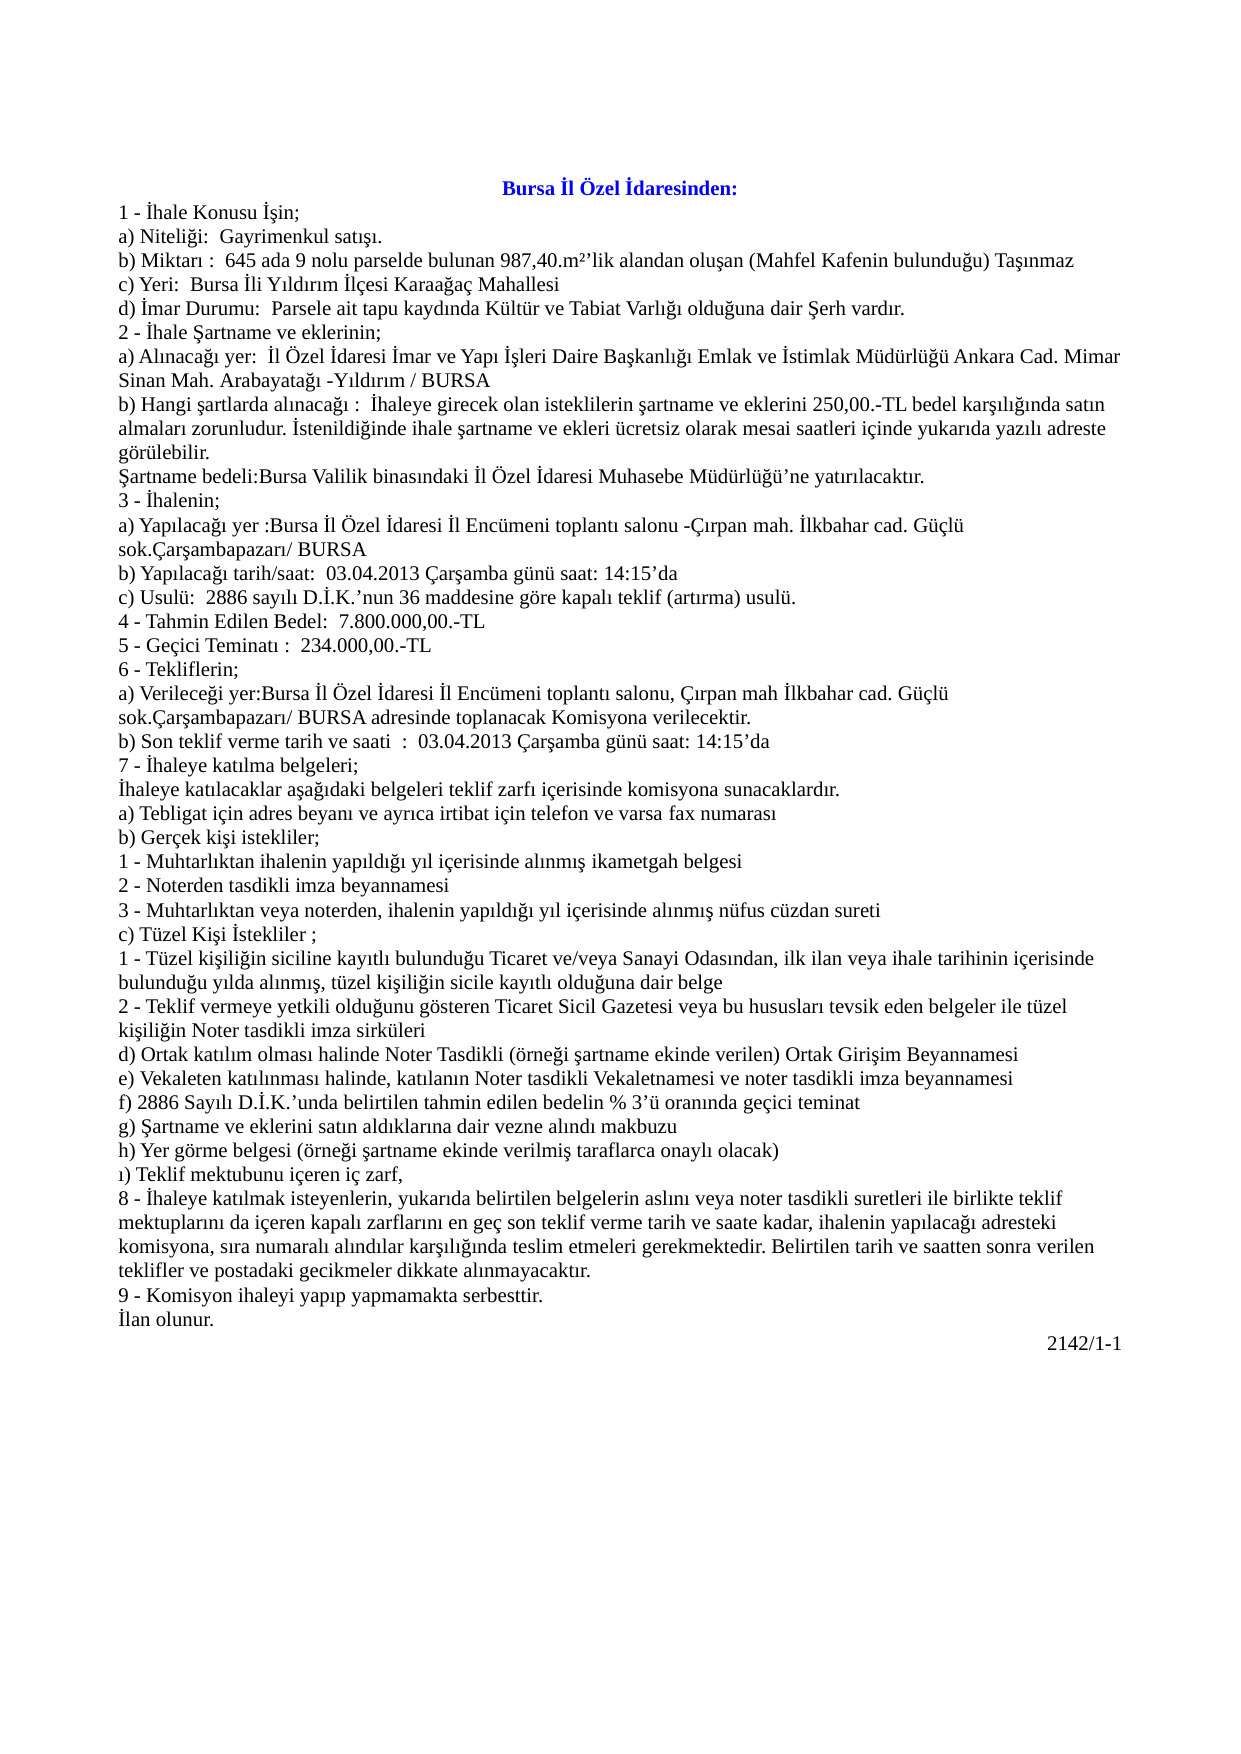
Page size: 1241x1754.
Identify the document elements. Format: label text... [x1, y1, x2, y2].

text g) Şartname ve eklerini satın aldıklarına dair vezne alındı makbuzu [118, 1114, 1122, 1138]
text a) Alınacağı yer: İl Özel İdaresi İmar ve Yapı İşleri Daire Başkanlığı Emlak ve İstimlak Müdürlüğü Ankara Cad. Mimar Sinan Mah. Arabayatağı -Yıldırım / BURSA [118, 344, 1122, 392]
text f) 2886 Sayılı D.İ.K.’unda belirtilen tahmin edilen bedelin % 3’ü oranında geçici teminat [118, 1090, 1122, 1114]
text d) İmar Durumu: Parsele ait tapu kaydında Kültür ve Tabiat Varlığı olduğuna dair Şerh vardır. [118, 296, 1122, 320]
text İlan olunur. [118, 1307, 1122, 1331]
text 8 - İhaleye katılmak isteyenlerin, yukarıda belirtilen belgelerin aslını veya noter tasdikli suretleri ile birlikte teklif mektuplarını da içeren kapalı zarflarını en geç son teklif verme tarih ve saate kadar, ihalenin yapılacağı adresteki komisyona, sıra numaralı alındılar karşılığında teslim etmeleri gerekmektedir. Belirtilen tarih ve saatten sonra verilen teklifler ve postadaki gecikmeler dikkate alınmayacaktır. [118, 1186, 1122, 1282]
text 1 - Muhtarlıktan ihalenin yapıldığı yıl içerisinde alınmış ikametgah belgesi [118, 849, 1122, 873]
text 6 - Tekliflerin; [118, 657, 1122, 681]
text a) Verileceği yer:Bursa İl Özel İdaresi İl Encümeni toplantı salonu, Çırpan mah İlkbahar cad. Güçlü sok.Çarşambapazarı/ BURSA adresinde toplanacak Komisyona verilecektir. [118, 681, 1122, 729]
text 4 - Tahmin Edilen Bedel: 7.800.000,00.-TL [118, 609, 1122, 633]
text ı) Teklif mektubunu içeren iç zarf, [118, 1162, 1122, 1186]
text 3 - İhalenin; [118, 488, 1122, 512]
text 1 - İhale Konusu İşin; [118, 200, 1122, 224]
text 2 - Teklif vermeye yetkili olduğunu gösteren Ticaret Sicil Gazetesi veya bu hususları tevsik eden belgeler ile tüzel kişiliğin Noter tasdikli imza sirküleri [118, 994, 1122, 1042]
text 1 - Tüzel kişiliğin siciline kayıtlı bulunduğu Ticaret ve/veya Sanayi Odasından, ilk ilan veya ihale tarihinin içerisinde bulunduğu yılda alınmış, tüzel kişiliğin sicile kayıtlı olduğuna dair belge [118, 946, 1122, 994]
text 2 - İhale Şartname ve eklerinin; [118, 320, 1122, 344]
text a) Yapılacağı yer :Bursa İl Özel İdaresi İl Encümeni toplantı salonu -Çırpan mah. İlkbahar cad. Güçlü sok.Çarşambapazarı/ BURSA [118, 512, 1122, 561]
text 9 - Komisyon ihaleyi yapıp yapmamakta serbesttir. [118, 1282, 1122, 1307]
text a) Niteliği: Gayrimenkul satışı. [118, 224, 1122, 248]
text b) Miktarı : 645 ada 9 nolu parselde bulunan 987,40.m²’lik alandan oluşan (Mahfel Kafenin bulunduğu) Taşınmaz [118, 248, 1122, 272]
text 5 - Geçici Teminatı : 234.000,00.-TL [118, 633, 1122, 657]
text 7 - İhaleye katılma belgeleri; [118, 753, 1122, 777]
text d) Ortak katılım olması halinde Noter Tasdikli (örneği şartname ekinde verilen) Ortak Girişim Beyannamesi [118, 1042, 1122, 1066]
text Şartname bedeli:Bursa Valilik binasındaki İl Özel İdaresi Muhasebe Müdürlüğü’ne yatırılacaktır. [118, 464, 1122, 488]
text b) Gerçek kişi istekliler; [118, 825, 1122, 849]
text e) Vekaleten katılınması halinde, katılanın Noter tasdikli Vekaletnamesi ve noter tasdikli imza beyannamesi [118, 1066, 1122, 1090]
text b) Hangi şartlarda alınacağı : İhaleye girecek olan isteklilerin şartname ve eklerini 250,00.-TL bedel karşılığında satın almaları zorunludur. İstenildiğinde ihale şartname ve ekleri ücretsiz olarak mesai saatleri içinde yukarıda yazılı adreste görülebilir. [118, 392, 1122, 464]
text a) Tebligat için adres beyanı ve ayrıca irtibat için telefon ve varsa fax numarası [118, 801, 1122, 825]
text İhaleye katılacaklar aşağıdaki belgeleri teklif zarfı içerisinde komisyona sunacaklardır. [118, 777, 1122, 801]
text 3 - Muhtarlıktan veya noterden, ihalenin yapıldığı yıl içerisinde alınmış nüfus cüzdan sureti [118, 897, 1122, 922]
text c) Yeri: Bursa İli Yıldırım İlçesi Karaağaç Mahallesi [118, 272, 1122, 296]
text c) Usulü: 2886 sayılı D.İ.K.’nun 36 maddesine göre kapalı teklif (artırma) usulü. [118, 585, 1122, 609]
text 2 - Noterden tasdikli imza beyannamesi [118, 873, 1122, 897]
text b) Son teklif verme tarih ve saati : 03.04.2013 Çarşamba günü saat: 14:15’da [118, 729, 1122, 753]
text c) Tüzel Kişi İstekliler ; [118, 922, 1122, 946]
text 2142/1-1 [118, 1331, 1122, 1355]
text b) Yapılacağı tarih/saat: 03.04.2013 Çarşamba günü saat: 14:15’da [118, 561, 1122, 585]
text Bursa İl Özel İdaresinden: [118, 176, 1122, 200]
text h) Yer görme belgesi (örneği şartname ekinde verilmiş taraflarca onaylı olacak) [118, 1138, 1122, 1162]
